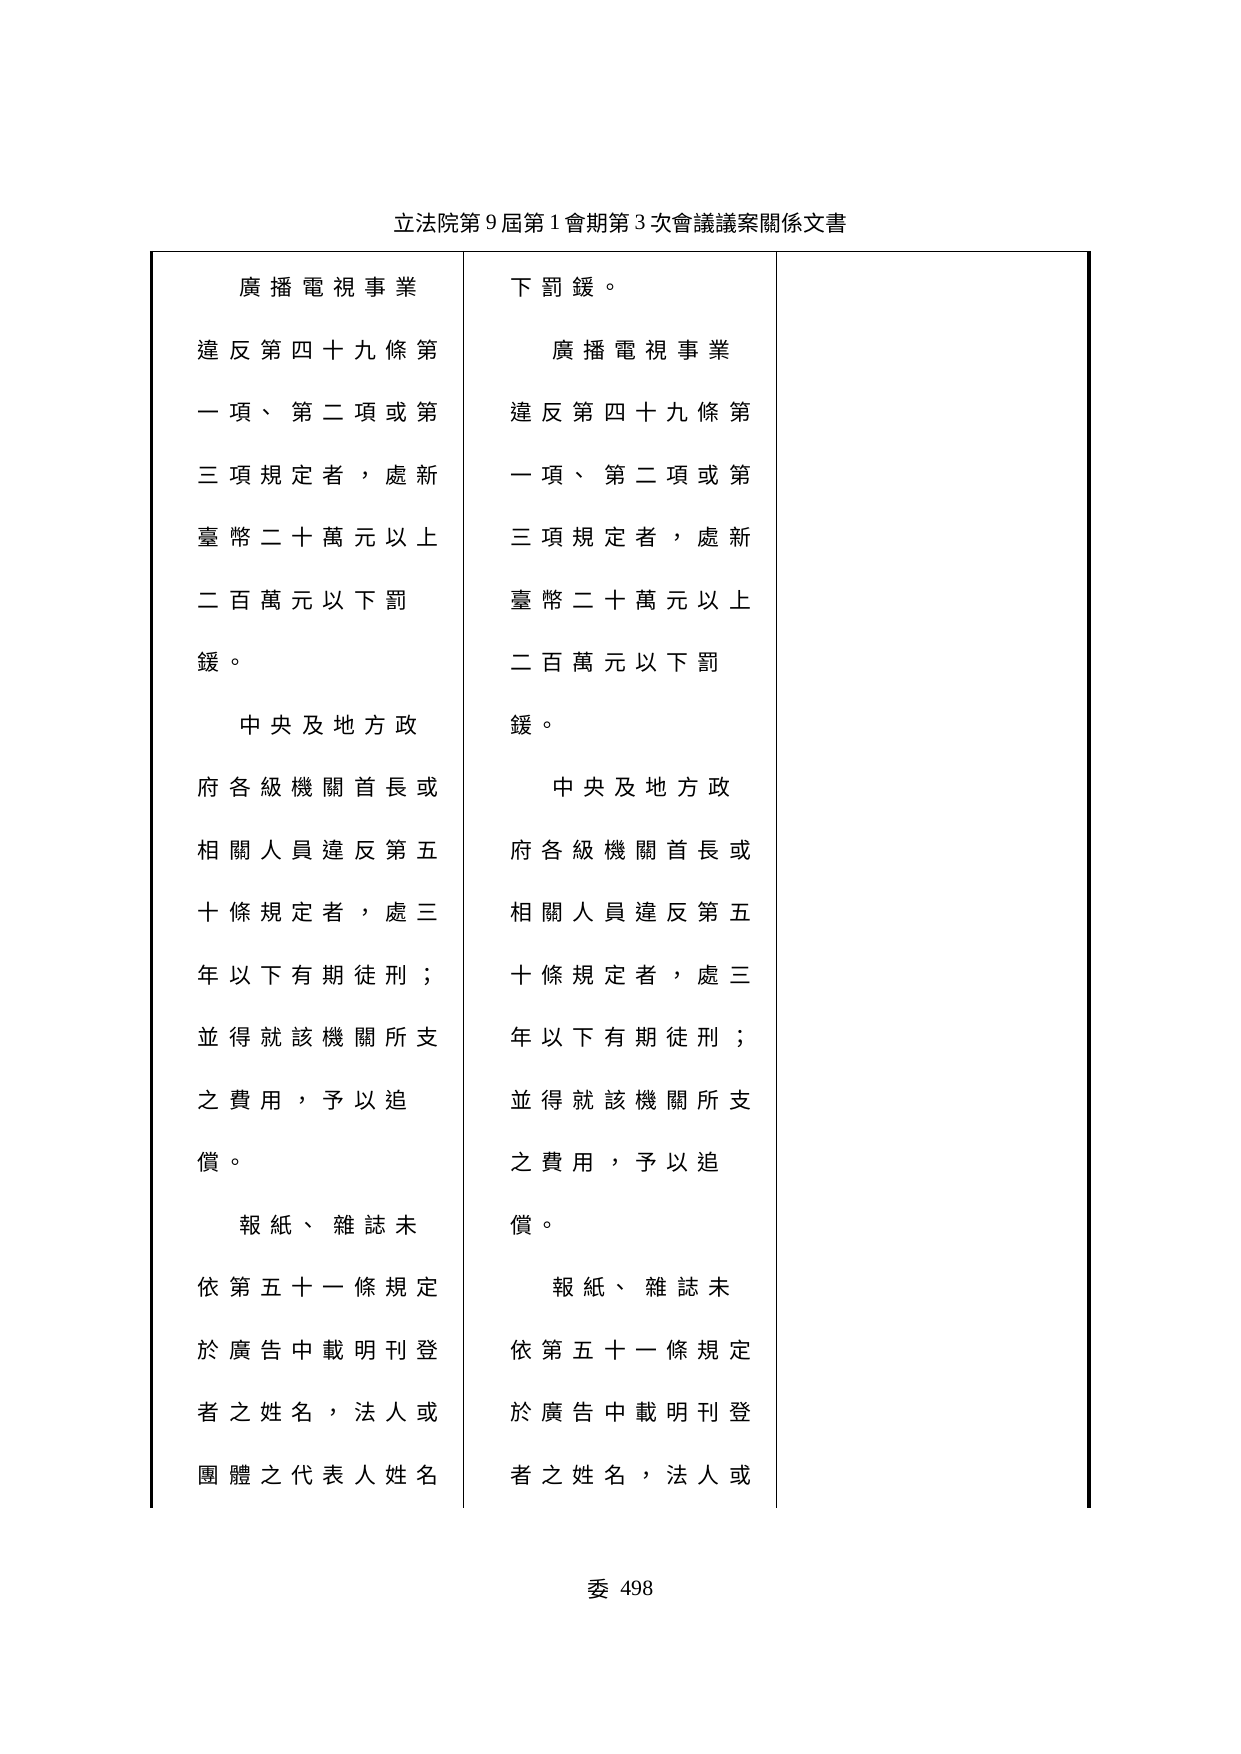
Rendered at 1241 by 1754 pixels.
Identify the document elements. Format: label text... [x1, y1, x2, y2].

table_cell 廣播電視事業違反第四十九條第一項、第二項或第三項規定者，處新臺幣二十萬元以上二百萬元以下罰鍰。 中央及地方政府各級機關首長或相關人員違反第五十條規定者，處三年以下有期徒刑；並得就該機關所支之費用，予以追償。 報紙、雜誌未依第五十一條規定於廣告中載明刊登者之姓名，法人或團體之代表人姓名 [153, 252, 463, 1508]
table_cell 下罰鍰。 廣播電視事業違反第四十九條第一項、第二項或第三項規定者，處新臺幣二十萬元以上二百萬元以下罰鍰。 中央及地方政府各級機關首長或相關人員違反第五十條規定者，處三年以下有期徒刑；並得就該機關所支之費用，予以追償。 報紙、雜誌未依第五十一條規定於廣告中載明刊登者之姓名，法人或 [464, 252, 776, 1508]
table_cell [777, 252, 1087, 1508]
